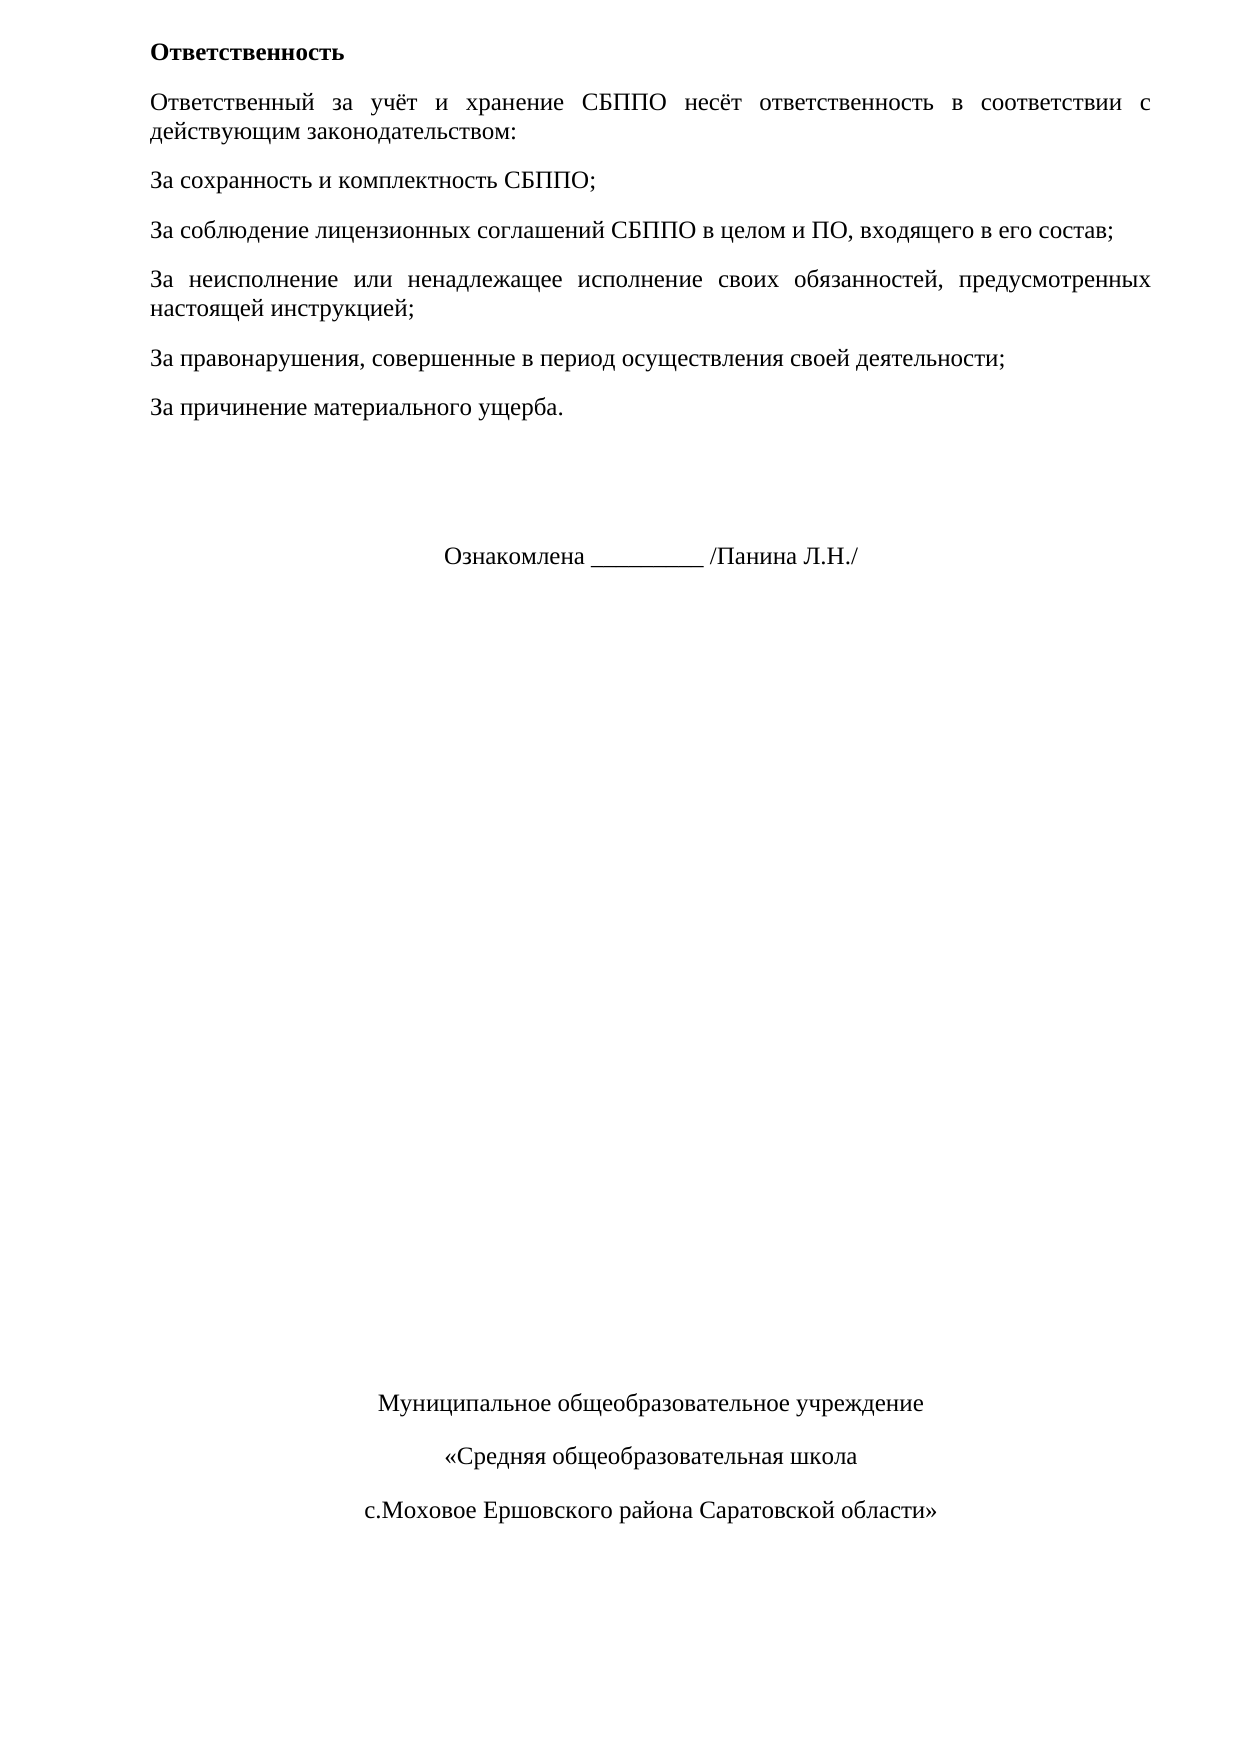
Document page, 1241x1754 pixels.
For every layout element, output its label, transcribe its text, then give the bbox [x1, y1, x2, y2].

text с.Моховое Ершовского района Саратовской области» [150, 1495, 1152, 1524]
text За сохранность и комплектность СБППО; [150, 165, 1152, 194]
text За неисполнение или ненадлежащее исполнение своих обязанностей, предусмотренных настоящей инструкцией; [150, 264, 1152, 322]
text За правонарушения, совершенные в период осуществления своей деятельности; [150, 343, 1152, 372]
text Ответственность [150, 37, 1152, 66]
text «Средняя общеобразовательная школа [150, 1441, 1152, 1470]
text За причинение материального ущерба. [150, 392, 1152, 421]
text Муниципальное общеобразовательное учреждение [150, 1388, 1152, 1416]
text Ознакомлена _________ /Панина Л.Н./ [150, 541, 1152, 570]
text Ответственный за учёт и хранение СБППО несёт ответственность в соответствии с действующим законодательством: [150, 87, 1152, 144]
text За соблюдение лицензионных соглашений СБППО в целом и ПО, входящего в его состав; [150, 215, 1152, 244]
